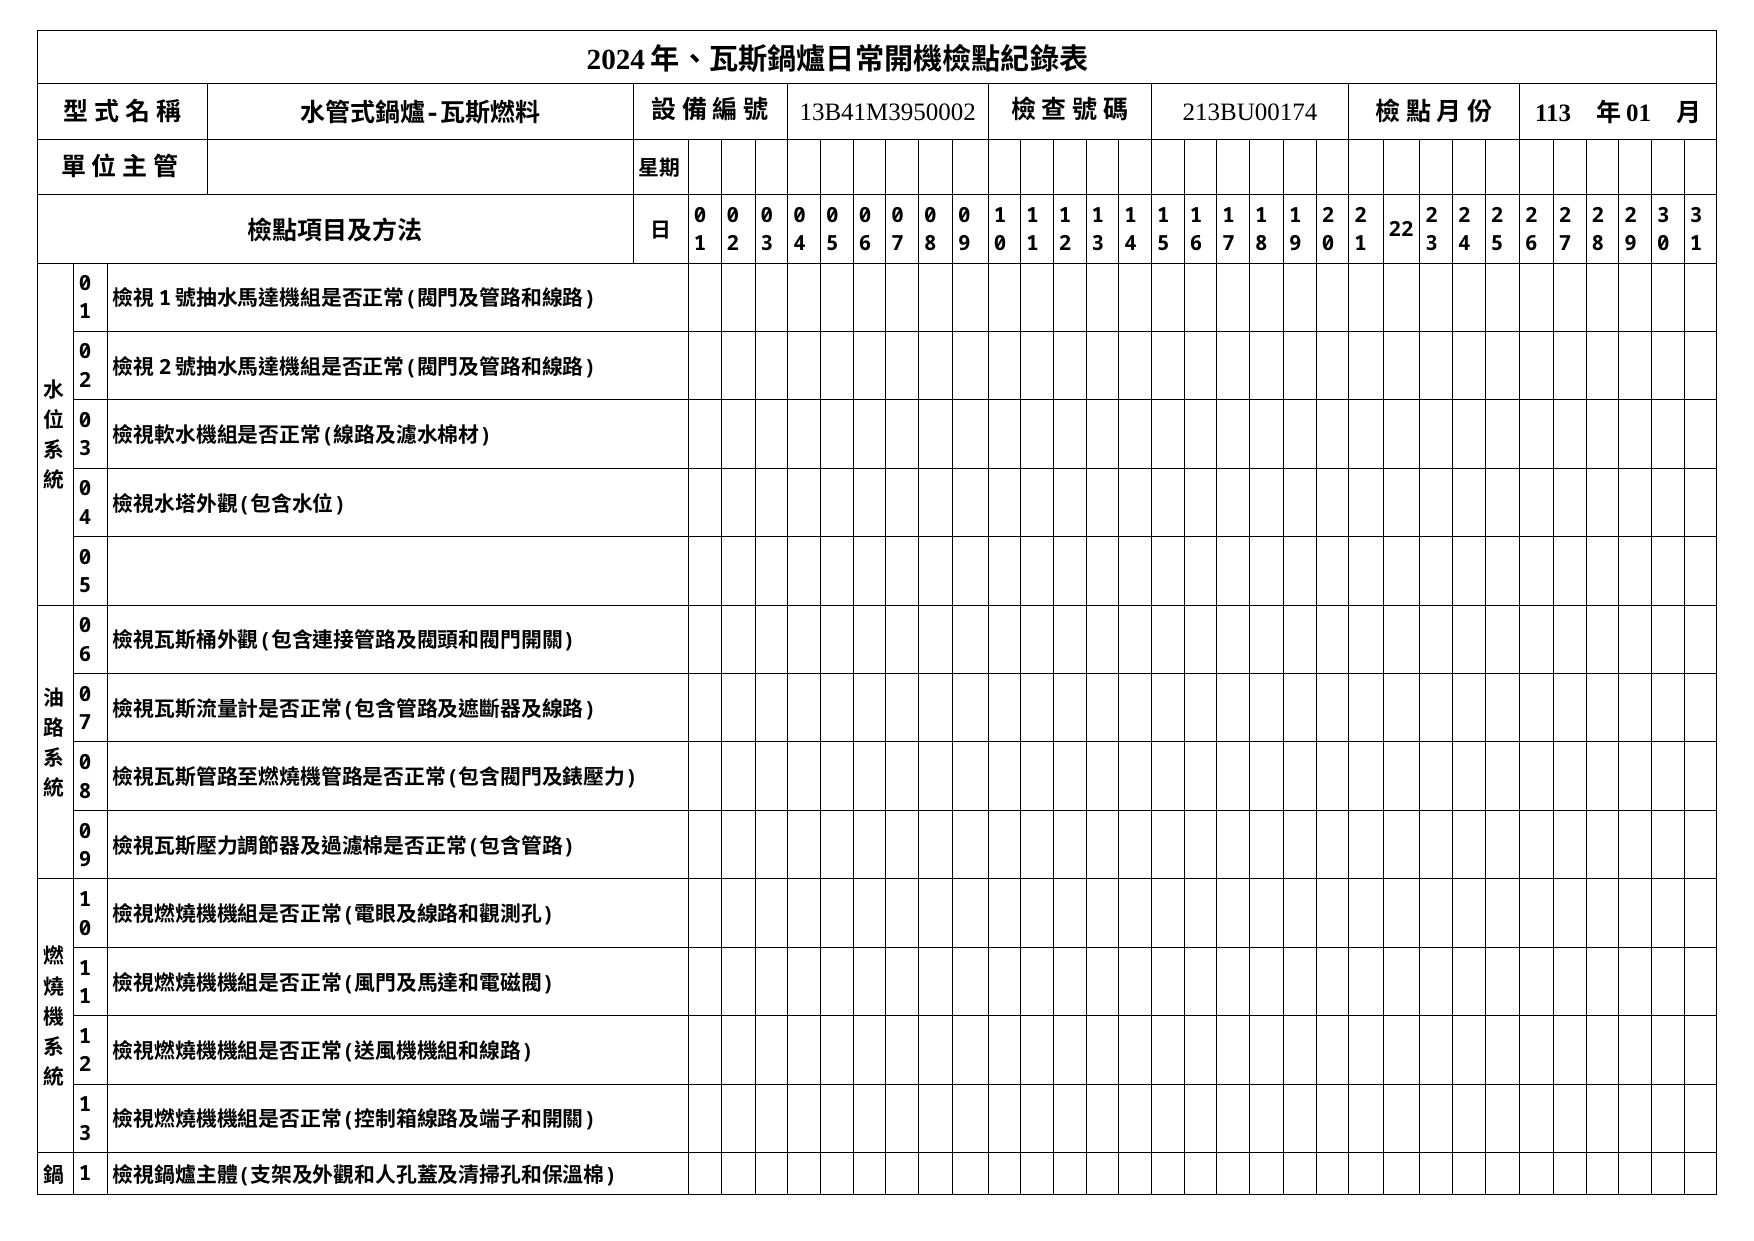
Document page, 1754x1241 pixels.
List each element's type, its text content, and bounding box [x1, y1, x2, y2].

table_cell [1619, 606, 1651, 673]
table_cell [1619, 400, 1651, 468]
table_cell 檢視1號抽水馬達機組是否正常(閥門及管路和線路) [108, 264, 688, 331]
table_cell 113 年01 月 [1520, 84, 1716, 139]
table_cell 31 [1685, 195, 1716, 262]
table_cell [756, 264, 787, 331]
table_cell [989, 606, 1020, 673]
table_cell [1317, 140, 1348, 194]
table_cell [919, 811, 952, 878]
table_cell [919, 674, 952, 741]
table_cell [1217, 400, 1249, 468]
table_cell [1217, 606, 1249, 673]
table_cell [756, 469, 787, 536]
table_cell [1087, 1016, 1118, 1084]
table_cell [1587, 674, 1618, 741]
table_cell 11 [1021, 195, 1053, 262]
table_cell [756, 948, 787, 1015]
table_cell [1152, 469, 1184, 536]
table_cell 型 式 名 稱 [38, 84, 207, 139]
table_cell [1087, 140, 1118, 194]
table_cell [722, 606, 755, 673]
table_cell [1087, 537, 1118, 604]
table_cell [886, 140, 918, 194]
table_cell [1349, 606, 1383, 673]
table_cell [1420, 606, 1452, 673]
table_cell [886, 879, 918, 947]
table_cell 21 [1349, 195, 1383, 262]
table_cell 檢視水塔外觀(包含水位) [108, 469, 688, 536]
table_cell 檢視燃燒機機組是否正常(風門及馬達和電磁閥) [108, 948, 688, 1015]
table_cell 01 [689, 195, 721, 262]
table_cell 檢點項目及方法 [38, 195, 633, 262]
table_cell [1284, 1153, 1316, 1194]
table_cell [1652, 742, 1684, 810]
table_cell [1453, 606, 1485, 673]
table_cell [689, 674, 721, 741]
table_cell [1384, 811, 1419, 878]
table_cell [689, 1085, 721, 1152]
table_cell [1587, 400, 1618, 468]
table_cell [1619, 537, 1651, 604]
table_cell [1317, 948, 1348, 1015]
table_cell [1054, 948, 1086, 1015]
table_cell [1054, 606, 1086, 673]
table_cell [1554, 537, 1586, 604]
table_cell [1284, 469, 1316, 536]
table_cell [1685, 1153, 1716, 1194]
table_cell 25 [1486, 195, 1519, 262]
table_cell [1420, 811, 1452, 878]
table_cell [1554, 140, 1586, 194]
table_cell [1185, 400, 1216, 468]
table_cell [854, 537, 885, 604]
table_cell [1453, 1085, 1485, 1152]
table_cell 13 [74, 1085, 107, 1152]
table_cell [1685, 332, 1716, 399]
table_cell [1685, 264, 1716, 331]
table_cell [756, 140, 787, 194]
table_cell [689, 469, 721, 536]
table_cell [953, 332, 988, 399]
table_cell 檢視燃燒機機組是否正常(送風機機組和線路) [108, 1016, 688, 1084]
table_cell [953, 1016, 988, 1084]
table_cell [1520, 1153, 1553, 1194]
table_cell [1317, 1153, 1348, 1194]
table_cell [989, 674, 1020, 741]
table_cell 18 [1250, 195, 1283, 262]
table_cell [1021, 1085, 1053, 1152]
table_cell 星期 [634, 140, 688, 194]
table_cell [788, 674, 820, 741]
table_cell [1250, 400, 1283, 468]
table_cell [1349, 1085, 1383, 1152]
table_cell [854, 264, 885, 331]
table_cell [1587, 537, 1618, 604]
table_cell [1486, 537, 1519, 604]
table_cell [919, 742, 952, 810]
table_cell 04 [788, 195, 820, 262]
table_cell [1217, 1153, 1249, 1194]
table_cell [1021, 742, 1053, 810]
table_cell [1317, 742, 1348, 810]
table_cell [1185, 742, 1216, 810]
table_cell [1384, 674, 1419, 741]
table_cell [821, 674, 853, 741]
table_cell [821, 879, 853, 947]
table_cell [1349, 742, 1383, 810]
table_cell [722, 674, 755, 741]
table_cell [1217, 140, 1249, 194]
table_cell [689, 606, 721, 673]
table_cell [1087, 948, 1118, 1015]
table_cell [722, 879, 755, 947]
table_cell [1217, 879, 1249, 947]
table_cell [722, 742, 755, 810]
table_cell [1087, 742, 1118, 810]
table_cell [1486, 879, 1519, 947]
table_cell 07 [74, 674, 107, 741]
table_cell [1021, 948, 1053, 1015]
table_cell [1185, 1016, 1216, 1084]
table_cell 19 [1284, 195, 1316, 262]
table_cell [1317, 811, 1348, 878]
table_cell [1021, 537, 1053, 604]
table_cell [788, 1153, 820, 1194]
table_cell [1250, 606, 1283, 673]
table_cell [1250, 948, 1283, 1015]
table_cell [1587, 606, 1618, 673]
table_cell [1520, 742, 1553, 810]
table_cell [821, 811, 853, 878]
table_cell 28 [1587, 195, 1618, 262]
table_cell [1554, 1016, 1586, 1084]
table_cell [1587, 1085, 1618, 1152]
table_cell [1520, 537, 1553, 604]
table_cell [1554, 332, 1586, 399]
table_cell [1250, 1085, 1283, 1152]
table_cell 24 [1453, 195, 1485, 262]
table_cell [1054, 537, 1086, 604]
table_cell [1284, 1016, 1316, 1084]
table_cell [1685, 811, 1716, 878]
table_cell [1554, 400, 1586, 468]
table_cell [1486, 469, 1519, 536]
table_cell [208, 140, 633, 194]
table_cell [1520, 948, 1553, 1015]
table_cell [1217, 742, 1249, 810]
table_cell [821, 537, 853, 604]
table_cell 07 [886, 195, 918, 262]
table_cell [1453, 332, 1485, 399]
table_cell [1054, 264, 1086, 331]
table_cell [722, 811, 755, 878]
table_cell [1152, 879, 1184, 947]
table_cell [854, 674, 885, 741]
table_cell [1284, 674, 1316, 741]
table_cell [1185, 948, 1216, 1015]
table_cell [1317, 879, 1348, 947]
table_cell [953, 1153, 988, 1194]
table_cell [1217, 332, 1249, 399]
table_cell [919, 140, 952, 194]
table_cell [788, 332, 820, 399]
table_cell [1317, 264, 1348, 331]
table_cell [1119, 879, 1151, 947]
table_cell [689, 811, 721, 878]
table_cell [722, 1085, 755, 1152]
table_cell [1453, 674, 1485, 741]
table_cell [1587, 1016, 1618, 1084]
table_cell 檢 點 月 份 [1349, 84, 1519, 139]
table_cell [1685, 1016, 1716, 1084]
table_cell 檢視燃燒機機組是否正常(電眼及線路和觀測孔) [108, 879, 688, 947]
table_cell [1486, 948, 1519, 1015]
table_cell 02 [74, 332, 107, 399]
table_cell [788, 811, 820, 878]
table_cell [1054, 674, 1086, 741]
table_cell [1652, 469, 1684, 536]
table_cell 1 [74, 1153, 107, 1194]
table_cell [953, 606, 988, 673]
table_cell [788, 948, 820, 1015]
table_cell [1054, 400, 1086, 468]
table_cell [1619, 140, 1651, 194]
table_cell [1152, 1153, 1184, 1194]
table_cell [689, 948, 721, 1015]
table_cell [1685, 140, 1716, 194]
table_cell [1021, 606, 1053, 673]
table_cell [1087, 264, 1118, 331]
table_cell [1119, 606, 1151, 673]
table_cell [919, 469, 952, 536]
table_cell [1384, 332, 1419, 399]
table_cell [989, 332, 1020, 399]
table_cell [689, 140, 721, 194]
table_cell [756, 537, 787, 604]
table_cell [919, 1153, 952, 1194]
table_cell [953, 469, 988, 536]
table_cell [1317, 674, 1348, 741]
table_cell [1250, 1016, 1283, 1084]
table_cell [953, 140, 988, 194]
table_cell [1054, 1153, 1086, 1194]
table_cell [689, 537, 721, 604]
table_cell 檢視瓦斯管路至燃燒機管路是否正常(包含閥門及錶壓力) [108, 742, 688, 810]
table_cell 檢視燃燒機機組是否正常(控制箱線路及端子和開關) [108, 1085, 688, 1152]
table_cell [1652, 1085, 1684, 1152]
table_cell [989, 742, 1020, 810]
table_cell [756, 674, 787, 741]
table_cell [1587, 140, 1618, 194]
table_cell [1152, 400, 1184, 468]
table_cell [1250, 537, 1283, 604]
table_cell [1021, 879, 1053, 947]
table_cell [756, 332, 787, 399]
table_cell 23 [1420, 195, 1452, 262]
table_cell [1384, 1016, 1419, 1084]
table_cell [1087, 1153, 1118, 1194]
table_cell [1420, 469, 1452, 536]
table_cell [1685, 879, 1716, 947]
table_cell [1587, 264, 1618, 331]
table_cell [1317, 332, 1348, 399]
table_cell [1384, 1085, 1419, 1152]
table_header 2024年、瓦斯鍋爐日常開機檢點紀錄表 [38, 31, 1716, 83]
table_cell [1652, 948, 1684, 1015]
table_cell [1284, 606, 1316, 673]
table_cell [1317, 400, 1348, 468]
table_cell [886, 674, 918, 741]
table_cell [1021, 674, 1053, 741]
table_cell [821, 948, 853, 1015]
table_cell [854, 948, 885, 1015]
table_cell [689, 400, 721, 468]
table_cell [1685, 742, 1716, 810]
table_cell [1054, 332, 1086, 399]
table_cell [1554, 1085, 1586, 1152]
table_cell [1685, 469, 1716, 536]
table_cell [756, 1016, 787, 1084]
table_cell [756, 1153, 787, 1194]
table_cell [1420, 1016, 1452, 1084]
table_cell 檢視2號抽水馬達機組是否正常(閥門及管路和線路) [108, 332, 688, 399]
table_cell [953, 1085, 988, 1152]
table_cell [1284, 264, 1316, 331]
table_cell 05 [821, 195, 853, 262]
table_cell 單 位 主 管 [38, 140, 207, 194]
table_cell [1685, 948, 1716, 1015]
table_cell [1453, 1016, 1485, 1084]
table_cell [1217, 264, 1249, 331]
table_cell [1486, 811, 1519, 878]
table_cell [1652, 332, 1684, 399]
table_cell [788, 140, 820, 194]
table_cell [1021, 1153, 1053, 1194]
table_cell [989, 1085, 1020, 1152]
table_cell [1119, 811, 1151, 878]
table_cell 213BU00174 [1152, 84, 1348, 139]
table_cell [821, 606, 853, 673]
table_cell [854, 879, 885, 947]
table_cell [1054, 140, 1086, 194]
table_cell [1250, 674, 1283, 741]
table_cell [756, 606, 787, 673]
table_cell [1054, 469, 1086, 536]
table_cell [722, 400, 755, 468]
table_cell [919, 1085, 952, 1152]
table_cell 30 [1652, 195, 1684, 262]
table_cell [989, 264, 1020, 331]
table_cell [854, 469, 885, 536]
table_cell [1520, 1085, 1553, 1152]
table_cell [1119, 469, 1151, 536]
table_cell [1453, 811, 1485, 878]
table_cell [1217, 469, 1249, 536]
table_cell [1119, 1085, 1151, 1152]
table_cell [1554, 264, 1586, 331]
table_cell 16 [1185, 195, 1216, 262]
table_cell [1087, 606, 1118, 673]
table_cell [1619, 879, 1651, 947]
table_cell [1587, 948, 1618, 1015]
table_cell [1152, 264, 1184, 331]
table_cell [1317, 537, 1348, 604]
table_cell [1021, 469, 1053, 536]
table_cell [1119, 674, 1151, 741]
table_cell [1486, 332, 1519, 399]
table_cell [1652, 264, 1684, 331]
table_cell [1520, 811, 1553, 878]
table_cell [1520, 140, 1553, 194]
table_cell 08 [919, 195, 952, 262]
table_cell 設 備 編 號 [634, 84, 787, 139]
table_cell [1317, 606, 1348, 673]
table_cell [1420, 742, 1452, 810]
table_cell 檢視瓦斯壓力調節器及過濾棉是否正常(包含管路) [108, 811, 688, 878]
table_cell [1685, 537, 1716, 604]
table_cell [1119, 948, 1151, 1015]
table_cell [1284, 948, 1316, 1015]
table_cell [1554, 742, 1586, 810]
table_cell [1349, 879, 1383, 947]
table_cell 27 [1554, 195, 1586, 262]
table_cell [953, 537, 988, 604]
table_cell [1250, 1153, 1283, 1194]
table_cell [788, 537, 820, 604]
table_cell [989, 469, 1020, 536]
table_cell [1119, 537, 1151, 604]
table_cell [989, 1016, 1020, 1084]
table_cell 03 [756, 195, 787, 262]
table_cell [788, 742, 820, 810]
table_cell [722, 948, 755, 1015]
table_cell 26 [1520, 195, 1553, 262]
table_cell [1384, 742, 1419, 810]
table_cell [1587, 742, 1618, 810]
table_cell [1217, 811, 1249, 878]
table_cell [1349, 948, 1383, 1015]
table_cell [722, 140, 755, 194]
table_cell [1284, 140, 1316, 194]
table_cell [1349, 674, 1383, 741]
table_cell [1054, 879, 1086, 947]
table_cell [821, 742, 853, 810]
table_cell [1453, 742, 1485, 810]
table_cell [788, 879, 820, 947]
table_cell [1217, 1016, 1249, 1084]
table_cell [886, 1016, 918, 1084]
table_cell [821, 332, 853, 399]
table_cell [756, 400, 787, 468]
table_cell [1284, 400, 1316, 468]
table_cell [1453, 948, 1485, 1015]
table_cell 水 位 系 統 [38, 264, 73, 604]
table_cell [1384, 879, 1419, 947]
table_cell [1119, 1153, 1151, 1194]
table_cell [1520, 469, 1553, 536]
table_cell [1152, 1085, 1184, 1152]
table_cell [1652, 537, 1684, 604]
table_cell [919, 264, 952, 331]
table_cell [1420, 264, 1452, 331]
table_cell [854, 1085, 885, 1152]
table_cell [1349, 1016, 1383, 1084]
table_cell [953, 400, 988, 468]
table_cell [854, 811, 885, 878]
table_cell [1185, 879, 1216, 947]
table_cell [1486, 1085, 1519, 1152]
table_cell [1185, 469, 1216, 536]
table_cell 02 [722, 195, 755, 262]
table_cell [1520, 606, 1553, 673]
table_cell 04 [74, 469, 107, 536]
table_cell [1384, 606, 1419, 673]
table_cell [788, 469, 820, 536]
table_cell [1021, 1016, 1053, 1084]
table_cell 20 [1317, 195, 1348, 262]
table_cell [1486, 742, 1519, 810]
table_cell [1619, 674, 1651, 741]
table_cell [1486, 606, 1519, 673]
table_cell 06 [854, 195, 885, 262]
table_cell [1420, 400, 1452, 468]
table_cell [1250, 469, 1283, 536]
table_cell [1520, 1016, 1553, 1084]
table_cell [1420, 537, 1452, 604]
table_cell [689, 1016, 721, 1084]
table_cell 06 [74, 606, 107, 673]
table_cell [989, 140, 1020, 194]
table_cell [1119, 400, 1151, 468]
table_cell [689, 742, 721, 810]
table_cell [1349, 140, 1383, 194]
table_cell [919, 948, 952, 1015]
table_cell [1349, 400, 1383, 468]
table_cell [722, 264, 755, 331]
table_cell [886, 1153, 918, 1194]
table_cell [1520, 400, 1553, 468]
table_cell [788, 264, 820, 331]
table_cell [689, 1153, 721, 1194]
table_cell [1087, 400, 1118, 468]
table_cell [1685, 606, 1716, 673]
table_cell 燃 燒 機系 統 [38, 879, 73, 1152]
table_cell [1349, 811, 1383, 878]
table_cell [1587, 811, 1618, 878]
table_cell 29 [1619, 195, 1651, 262]
table_cell 10 [74, 879, 107, 947]
table_cell [1453, 537, 1485, 604]
table_cell [989, 811, 1020, 878]
table_cell [1119, 332, 1151, 399]
table_cell 11 [74, 948, 107, 1015]
table_cell [1652, 140, 1684, 194]
table_cell [1420, 332, 1452, 399]
table_cell [1619, 742, 1651, 810]
table_cell [1021, 811, 1053, 878]
table_cell [1619, 1153, 1651, 1194]
table_cell [1384, 1153, 1419, 1194]
table_cell 檢視鍋爐主體(支架及外觀和人孔蓋及清掃孔和保溫棉) [108, 1153, 688, 1194]
table_cell [1250, 332, 1283, 399]
table_cell [1250, 742, 1283, 810]
table_cell [1185, 140, 1216, 194]
table_cell 水管式鍋爐-瓦斯燃料 [208, 84, 633, 139]
table_cell [1554, 811, 1586, 878]
table_cell [1384, 400, 1419, 468]
table_cell 01 [74, 264, 107, 331]
table_cell [953, 264, 988, 331]
table_cell [886, 332, 918, 399]
table_cell [1284, 537, 1316, 604]
table_cell [1185, 811, 1216, 878]
table_cell [1685, 674, 1716, 741]
table_cell 13 [1087, 195, 1118, 262]
table_cell [886, 1085, 918, 1152]
table_cell [1349, 537, 1383, 604]
table_cell [919, 879, 952, 947]
table_cell [1453, 140, 1485, 194]
table_cell [1152, 1016, 1184, 1084]
table_cell [1685, 400, 1716, 468]
table_cell [1587, 469, 1618, 536]
table_cell [854, 140, 885, 194]
table_cell [1652, 811, 1684, 878]
table_cell [722, 469, 755, 536]
table_cell 檢視軟水機組是否正常(線路及濾水棉材) [108, 400, 688, 468]
table_cell [953, 948, 988, 1015]
table_cell [886, 742, 918, 810]
table_cell [1021, 400, 1053, 468]
table_cell [1486, 674, 1519, 741]
table_cell [953, 811, 988, 878]
table_cell [886, 811, 918, 878]
table_cell [1349, 264, 1383, 331]
table_cell [1554, 606, 1586, 673]
table_cell [1185, 264, 1216, 331]
table_cell [1021, 332, 1053, 399]
table_cell [1217, 537, 1249, 604]
table_cell [1420, 674, 1452, 741]
table_cell [1284, 1085, 1316, 1152]
table_cell [1349, 332, 1383, 399]
table_cell [788, 400, 820, 468]
table_cell [1652, 674, 1684, 741]
table_cell [854, 742, 885, 810]
table_cell 鍋 [38, 1153, 73, 1194]
table_cell [1054, 1016, 1086, 1084]
table_cell [886, 537, 918, 604]
table_cell 13B41M3950002 [788, 84, 988, 139]
table_cell [1420, 948, 1452, 1015]
table_cell [1619, 1085, 1651, 1152]
table_cell [1453, 1153, 1485, 1194]
table_cell [722, 332, 755, 399]
table_cell [1349, 469, 1383, 536]
table_cell [1453, 400, 1485, 468]
table_cell 17 [1217, 195, 1249, 262]
table_cell [1152, 537, 1184, 604]
table_cell [1554, 469, 1586, 536]
table_cell [919, 606, 952, 673]
table_cell [919, 1016, 952, 1084]
table_cell [821, 1085, 853, 1152]
table_cell [756, 742, 787, 810]
table_cell 檢 查 號 碼 [989, 84, 1151, 139]
table_cell [1619, 469, 1651, 536]
table_cell [1250, 879, 1283, 947]
table_cell [788, 606, 820, 673]
table_cell [1520, 674, 1553, 741]
table_cell 15 [1152, 195, 1184, 262]
table_cell [1185, 537, 1216, 604]
table_cell [1420, 1153, 1452, 1194]
table_cell [1087, 332, 1118, 399]
table_cell [756, 811, 787, 878]
table_cell [886, 948, 918, 1015]
table_cell [108, 537, 688, 604]
table_cell [1087, 811, 1118, 878]
table_cell [1587, 1153, 1618, 1194]
table_cell [1652, 1153, 1684, 1194]
table_cell [1587, 879, 1618, 947]
table_cell [821, 1153, 853, 1194]
table_cell [1420, 1085, 1452, 1152]
table_cell [854, 332, 885, 399]
table_cell [1087, 1085, 1118, 1152]
table_cell [1384, 140, 1419, 194]
table_cell [989, 400, 1020, 468]
table_cell [1384, 264, 1419, 331]
table_cell [1152, 606, 1184, 673]
table_cell [1185, 332, 1216, 399]
table_cell [1453, 879, 1485, 947]
table_cell [886, 469, 918, 536]
table_cell 14 [1119, 195, 1151, 262]
table_cell 05 [74, 537, 107, 604]
table_cell [1152, 948, 1184, 1015]
table_cell [1554, 948, 1586, 1015]
table_cell [854, 606, 885, 673]
table_cell [1217, 948, 1249, 1015]
table_cell [1384, 469, 1419, 536]
table_cell [1152, 674, 1184, 741]
table_cell [1087, 879, 1118, 947]
table_cell [1453, 469, 1485, 536]
table_cell [1250, 140, 1283, 194]
table_cell 油 路 系 統 [38, 606, 73, 878]
table_cell [989, 537, 1020, 604]
table_cell [1619, 264, 1651, 331]
table_cell 12 [1054, 195, 1086, 262]
table_cell [886, 264, 918, 331]
table_cell [1420, 879, 1452, 947]
table_cell [989, 879, 1020, 947]
table_cell [722, 1153, 755, 1194]
table_cell [1384, 948, 1419, 1015]
table_cell [1250, 264, 1283, 331]
table_cell [989, 948, 1020, 1015]
table_cell [886, 606, 918, 673]
table_cell [1185, 1085, 1216, 1152]
table_cell 10 [989, 195, 1020, 262]
table_cell [1554, 674, 1586, 741]
table_cell [1152, 811, 1184, 878]
table_cell [1119, 1016, 1151, 1084]
table_cell [953, 742, 988, 810]
table_cell [1021, 264, 1053, 331]
table_cell [1486, 264, 1519, 331]
table_cell [1520, 264, 1553, 331]
table_cell [1486, 140, 1519, 194]
table_cell [1185, 674, 1216, 741]
table_cell [854, 1153, 885, 1194]
table_cell [1119, 264, 1151, 331]
table_cell [1152, 742, 1184, 810]
table_cell [689, 332, 721, 399]
table_cell [1486, 1016, 1519, 1084]
table_cell [1087, 469, 1118, 536]
table_cell [1317, 1085, 1348, 1152]
table_cell [821, 469, 853, 536]
table_cell [1284, 742, 1316, 810]
table_cell 12 [74, 1016, 107, 1084]
table_cell [756, 1085, 787, 1152]
table_cell [821, 264, 853, 331]
table_cell [1652, 606, 1684, 673]
table_cell 09 [74, 811, 107, 878]
table_cell 檢視瓦斯流量計是否正常(包含管路及遮斷器及線路) [108, 674, 688, 741]
table_cell [1087, 674, 1118, 741]
table_cell 日 [634, 195, 688, 262]
table_cell 22 [1384, 195, 1419, 262]
table_cell [1021, 140, 1053, 194]
table_cell [1587, 332, 1618, 399]
table_cell 08 [74, 742, 107, 810]
table_cell [689, 264, 721, 331]
table_cell [1152, 140, 1184, 194]
table_cell [1317, 469, 1348, 536]
table_cell [722, 537, 755, 604]
table_cell [1217, 674, 1249, 741]
table_cell [1284, 332, 1316, 399]
table_cell 檢視瓦斯桶外觀(包含連接管路及閥頭和閥門開關) [108, 606, 688, 673]
table_cell [1054, 1085, 1086, 1152]
table_cell [1652, 400, 1684, 468]
table_cell [1619, 948, 1651, 1015]
table_cell [1152, 332, 1184, 399]
table_cell [756, 879, 787, 947]
table_cell [1349, 1153, 1383, 1194]
table_cell [1652, 1016, 1684, 1084]
table_cell [689, 879, 721, 947]
table_cell [886, 400, 918, 468]
table_cell [1520, 879, 1553, 947]
table_cell [854, 400, 885, 468]
table_cell [821, 140, 853, 194]
table_cell [722, 1016, 755, 1084]
table_cell [1486, 1153, 1519, 1194]
table_cell [1652, 879, 1684, 947]
table_cell [1119, 742, 1151, 810]
table_cell 03 [74, 400, 107, 468]
table_cell [1486, 400, 1519, 468]
table_cell [1619, 332, 1651, 399]
table_cell [1284, 811, 1316, 878]
table_cell [1217, 1085, 1249, 1152]
table_cell [1685, 1085, 1716, 1152]
table_cell [1520, 332, 1553, 399]
table_cell [1420, 140, 1452, 194]
table_cell [1054, 811, 1086, 878]
table_cell [1619, 1016, 1651, 1084]
table_cell [919, 400, 952, 468]
table_cell [1619, 811, 1651, 878]
table_cell 09 [953, 195, 988, 262]
table_cell [919, 537, 952, 604]
table_cell [788, 1016, 820, 1084]
table_cell [1185, 1153, 1216, 1194]
table_cell [1054, 742, 1086, 810]
table_cell [989, 1153, 1020, 1194]
table_cell [788, 1085, 820, 1152]
table_cell [1317, 1016, 1348, 1084]
table_cell [1119, 140, 1151, 194]
table_cell [821, 400, 853, 468]
table_cell [1185, 606, 1216, 673]
table_cell [1554, 879, 1586, 947]
table_cell [1284, 879, 1316, 947]
table_cell [1250, 811, 1283, 878]
table_cell [821, 1016, 853, 1084]
table_cell [953, 879, 988, 947]
table_cell [1554, 1153, 1586, 1194]
table_cell [953, 674, 988, 741]
table_cell [919, 332, 952, 399]
table_cell [1384, 537, 1419, 604]
table_cell [1453, 264, 1485, 331]
table_cell [854, 1016, 885, 1084]
